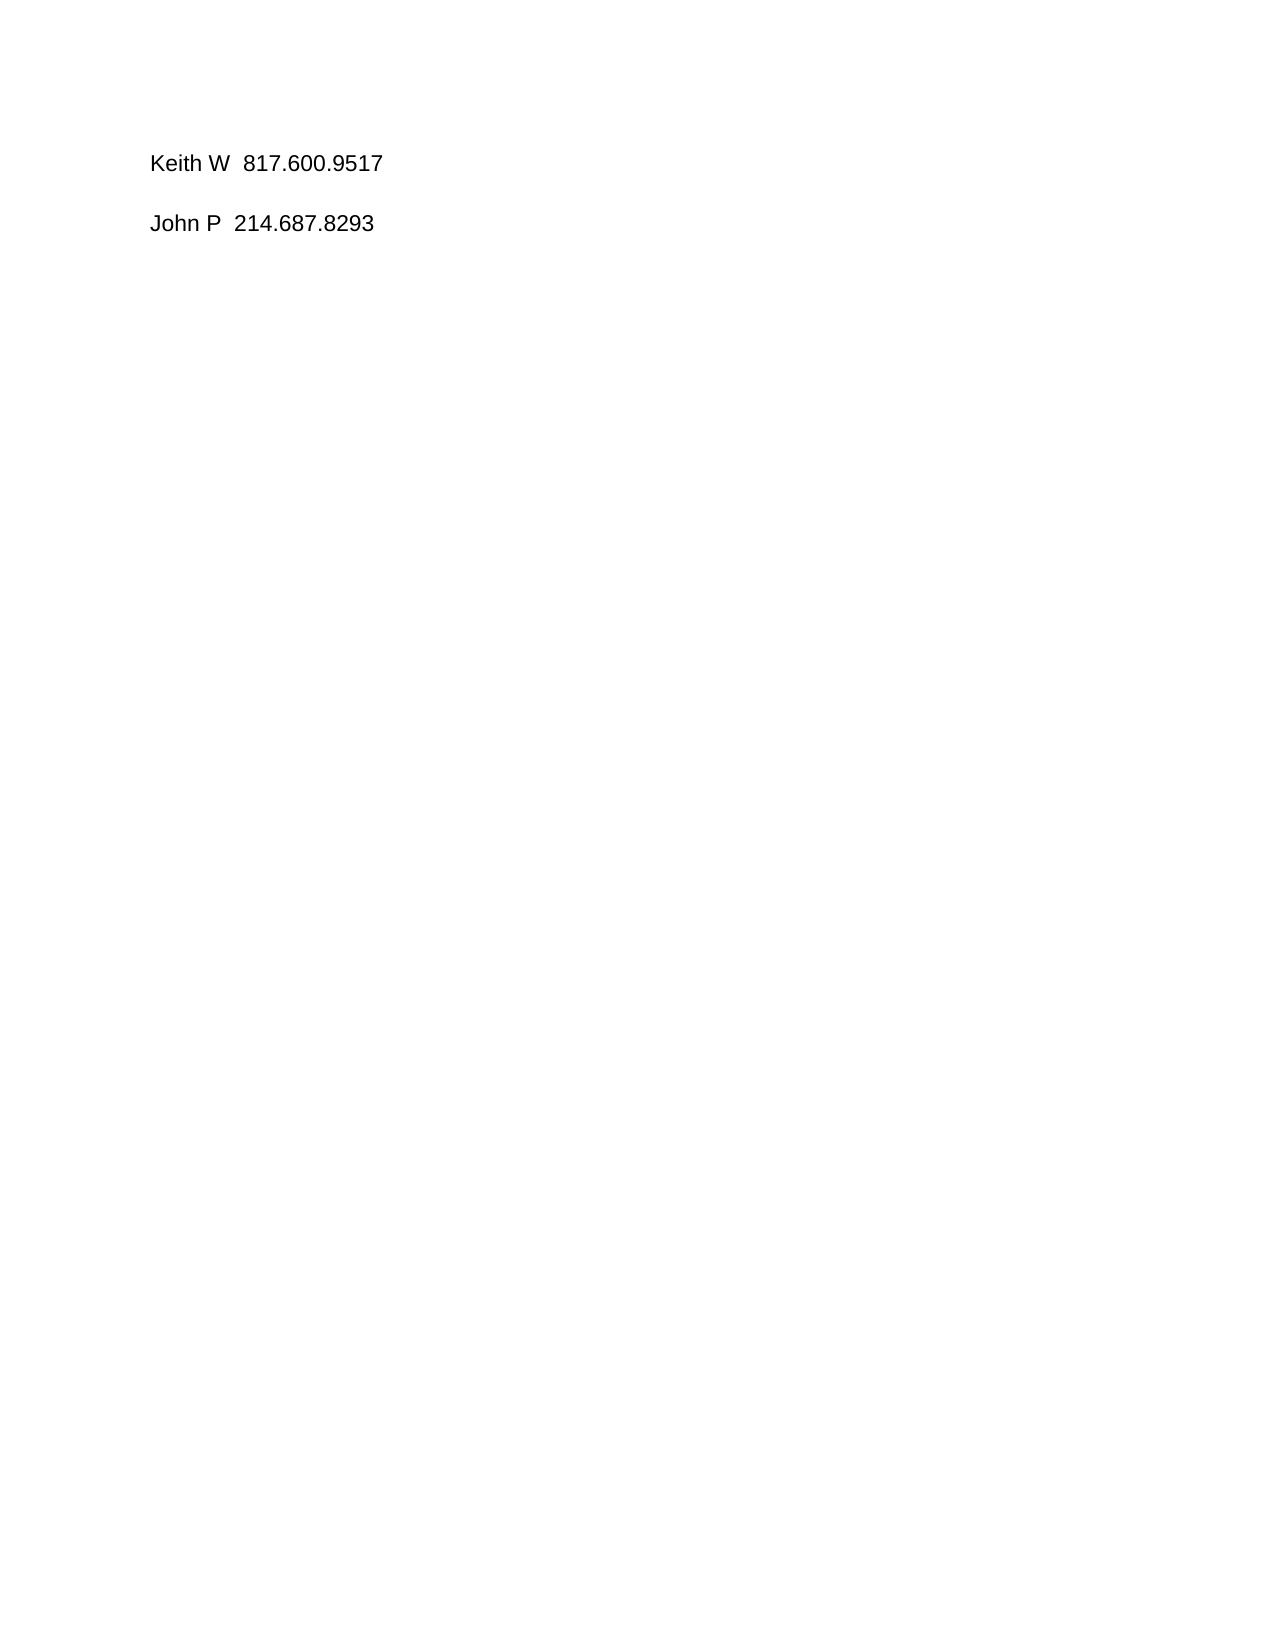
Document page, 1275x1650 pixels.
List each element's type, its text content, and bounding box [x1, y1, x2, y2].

text Keith W 817.600.9517 [150, 150, 1125, 176]
text John P 214.687.8293 [150, 210, 1125, 237]
